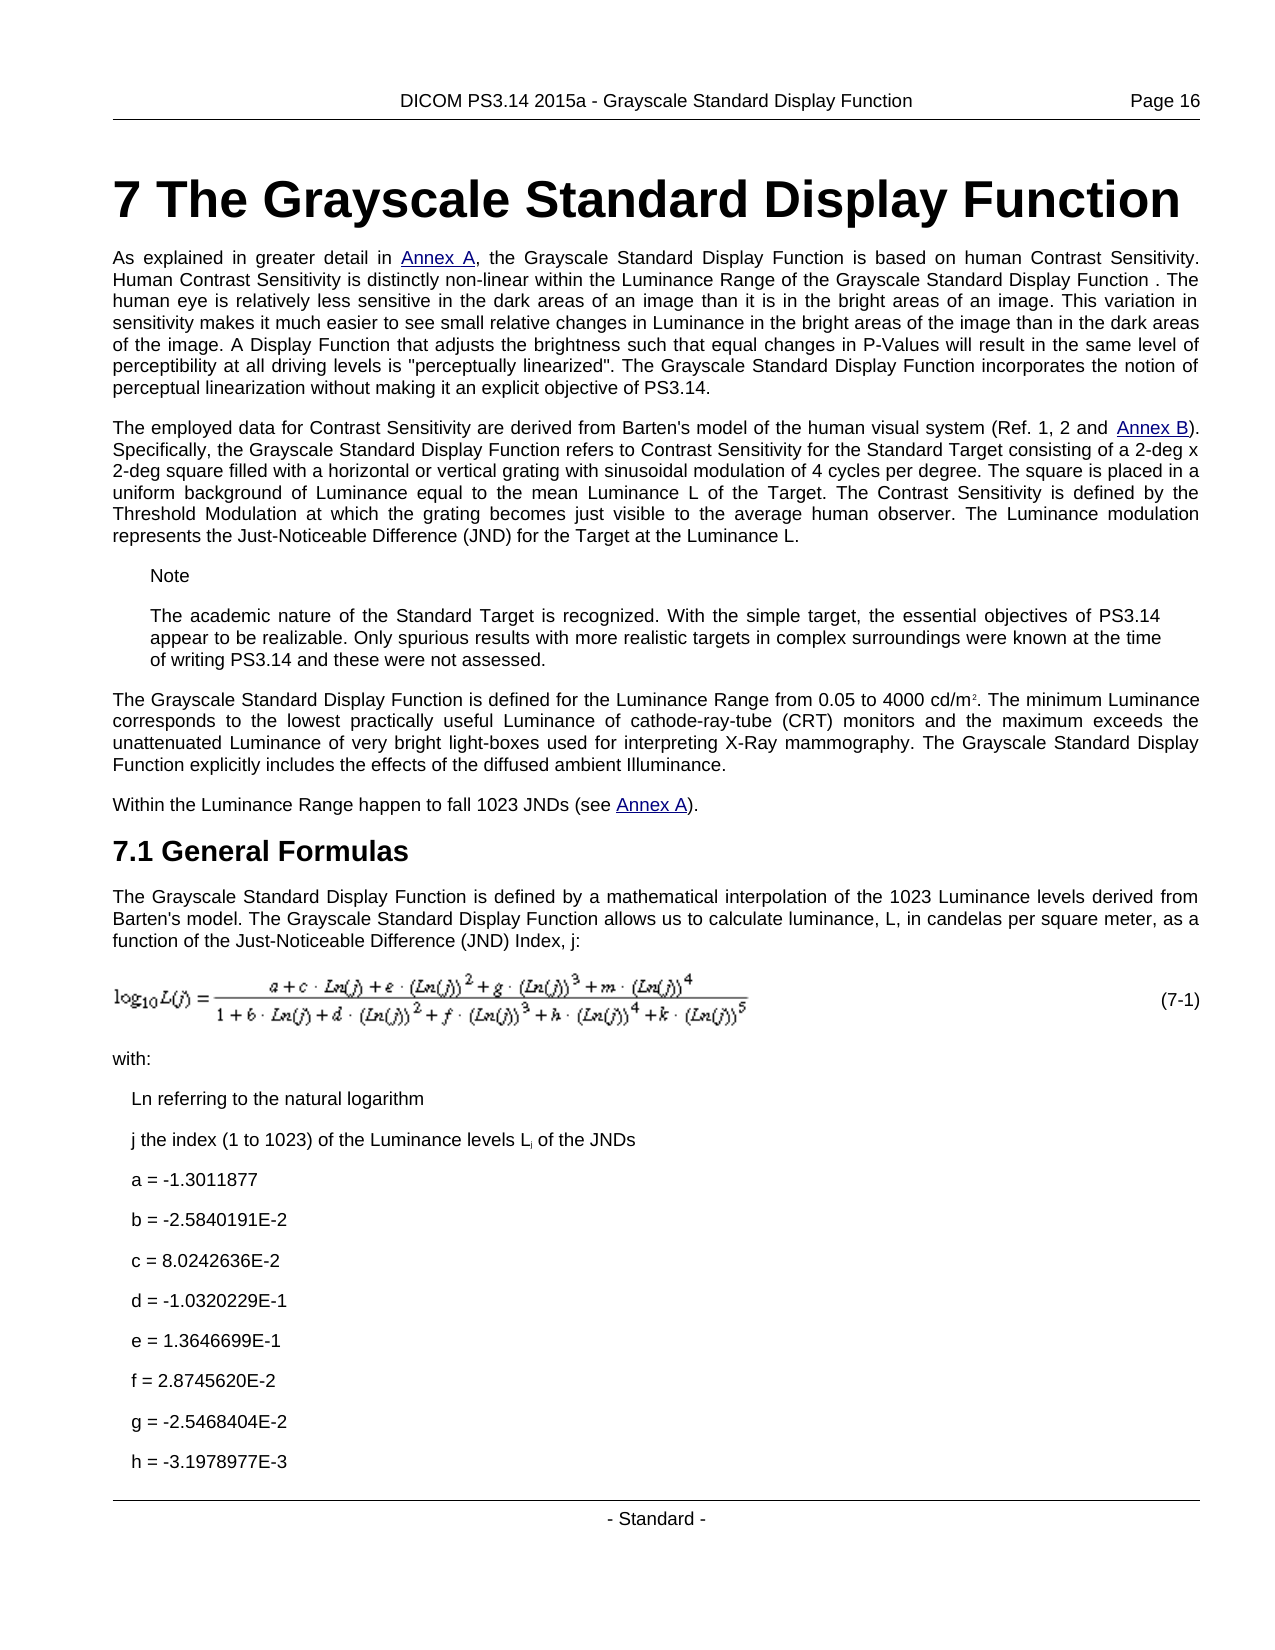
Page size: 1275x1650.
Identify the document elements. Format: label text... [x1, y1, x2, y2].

text 7.1 General Formulas [112, 834, 1200, 867]
text e = 1.3646699E-1 [131, 1330, 1200, 1352]
text The academic nature of the Standard Target is recognized. With the simple target, the essential objectives of PS3.14 appear to be realizable. Only spurious results with more realistic targets in complex surroundings were known at the time of writing PS3.14 and these were not assessed. [150, 605, 1162, 670]
table_header (7-1) [1132, 970, 1200, 1029]
text j the index (1 to 1023) of the Luminance levels Lj of the JNDs [131, 1128, 1200, 1150]
text Ln referring to the natural logarithm [131, 1088, 1200, 1110]
text a = -1.3011877 [131, 1169, 1200, 1190]
table_header [752, 970, 1132, 1029]
text f = 2.8745620E-2 [131, 1370, 1200, 1392]
text with: [112, 1048, 1200, 1069]
text Within the Luminance Range happen to fall 1023 JNDs (see Annex A). [112, 794, 1200, 815]
text The Grayscale Standard Display Function is defined for the Luminance Range from 0.05 to 4000 cd/m2. The minimum Luminance corresponds to the lowest practically useful Luminance of cathode-ray-tube (CRT) monitors and the maximum exceeds the unattenuated Luminance of very bright light-boxes used for interpreting X-Ray mammography. The Grayscale Standard Display Function explicitly includes the effects of the diffused ambient Illuminance. [112, 689, 1200, 775]
text Note [150, 565, 1162, 586]
text 7 The Grayscale Standard Display Function [112, 169, 1200, 228]
text c = 8.0242636E-2 [131, 1249, 1200, 1271]
text As explained in greater detail in Annex A, the Grayscale Standard Display Function is based on human Contrast Sensitivity. Human Contrast Sensitivity is distinctly non-linear within the Luminance Range of the Grayscale Standard Display Function . The human eye is relatively less sensitive in the dark areas of an image than it is in the bright areas of an image. This variation in sensitivity makes it much easier to see small relative changes in Luminance in the bright areas of the image than in the dark areas of the image. A Display Function that adjusts the brightness such that equal changes in P-Values will result in the same level of perceptibility at all driving levels is "perceptually linearized". The Grayscale Standard Display Function incorporates the notion of perceptual linearization without making it an explicit objective of PS3.14. [112, 247, 1200, 398]
text h = -3.1978977E-3 [131, 1451, 1200, 1472]
text The employed data for Contrast Sensitivity are derived from Barten's model of the human visual system (Ref. 1, 2 and Annex B). Specifically, the Grayscale Standard Display Function refers to Contrast Sensitivity for the Standard Target consisting of a 2-deg x 2-deg square filled with a horizontal or vertical grating with sinusoidal modulation of 4 cycles per degree. The square is placed in a uniform background of Luminance equal to the mean Luminance L of the Target. The Contrast Sensitivity is defined by the Threshold Modulation at which the grating becomes just visible to the average human observer. The Luminance modulation represents the Just-Noticeable Difference (JND) for the Target at the Luminance L. [112, 417, 1200, 546]
text g = -2.5468404E-2 [131, 1411, 1200, 1432]
text The Grayscale Standard Display Function is defined by a mathematical interpolation of the 1023 Luminance levels derived from Barten's model. The Grayscale Standard Display Function allows us to calculate luminance, L, in candelas per square meter, as a function of the Just-Noticeable Difference (JND) Index, j: [112, 886, 1200, 951]
picture [112, 969, 752, 1029]
text d = -1.0320229E-1 [131, 1290, 1200, 1311]
text b = -2.5840191E-2 [131, 1209, 1200, 1231]
